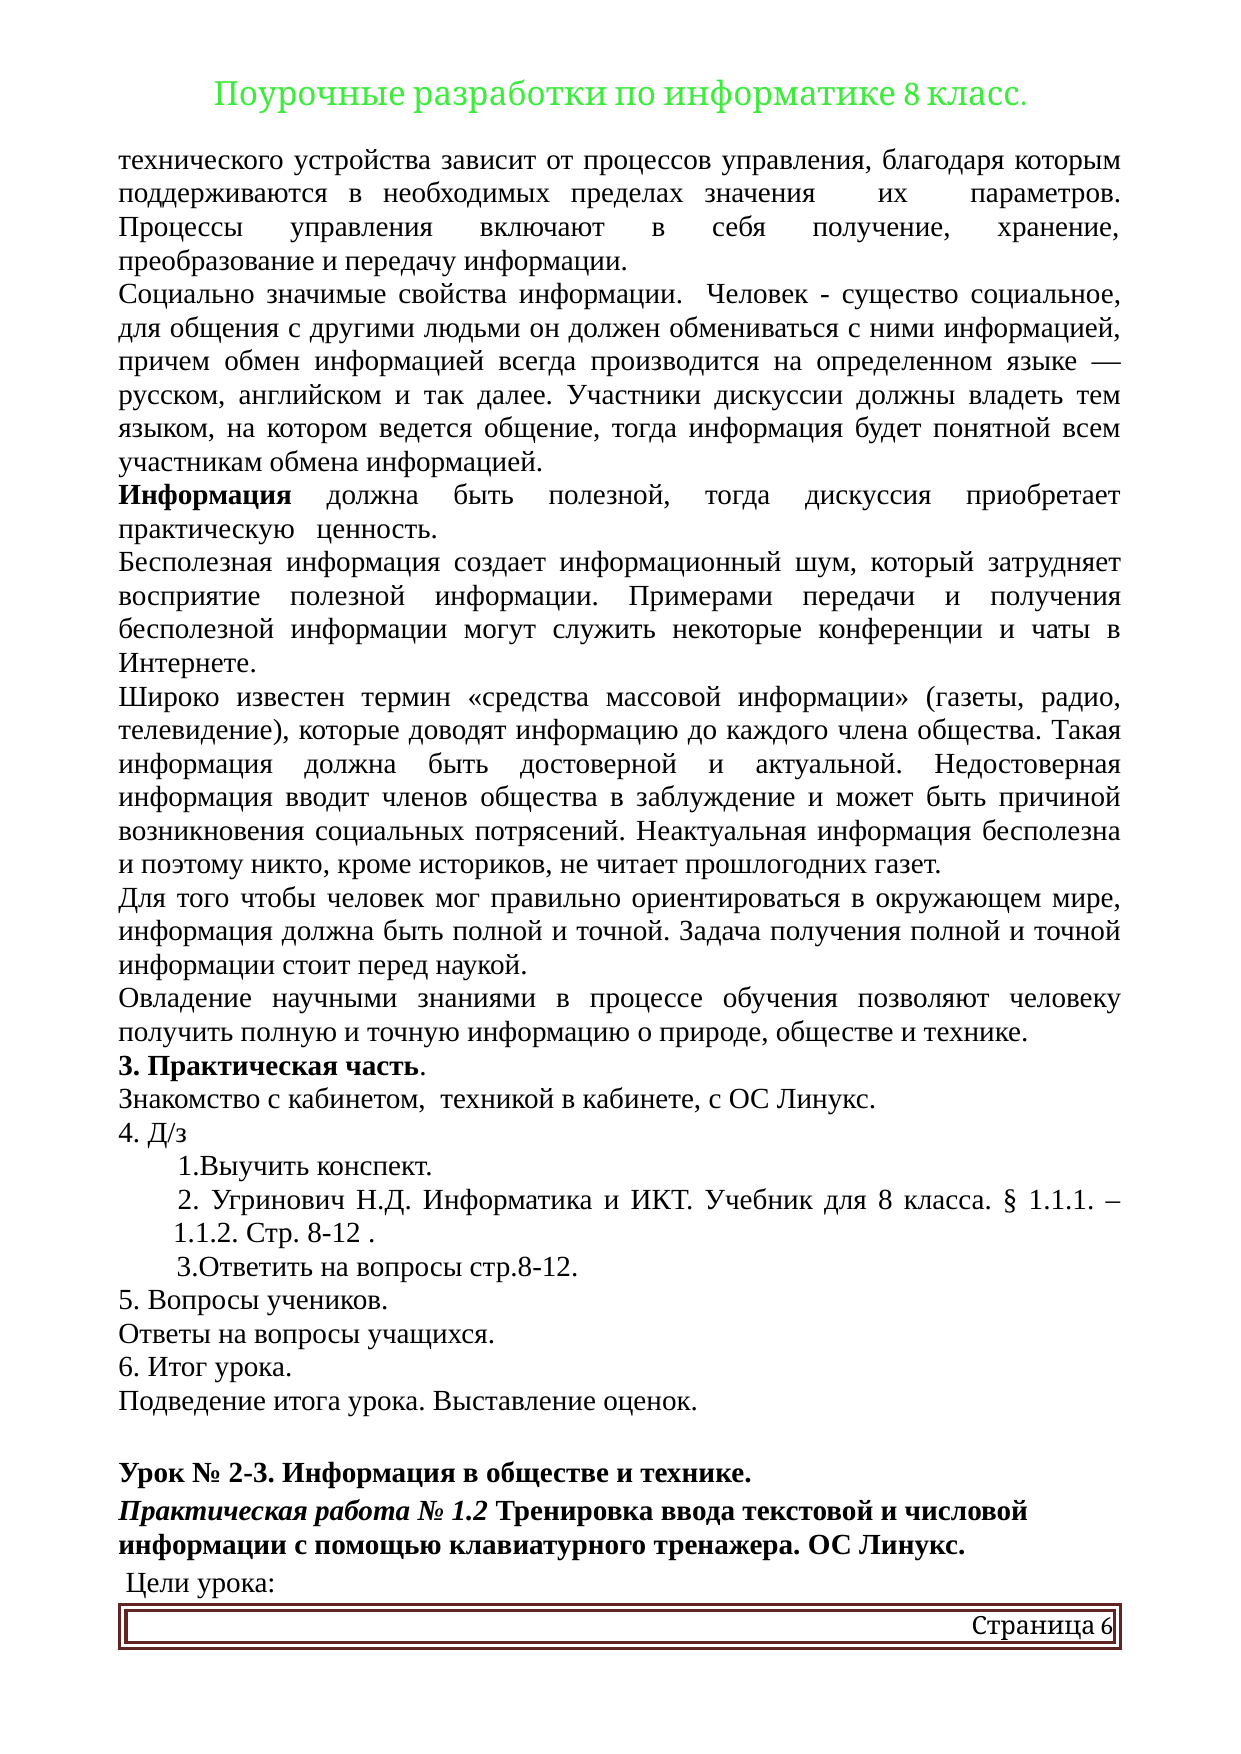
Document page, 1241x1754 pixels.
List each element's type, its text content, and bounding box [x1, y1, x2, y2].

text Бесполезная информация создает информационный шум, который затрудняет восприятие полезной информации. Примерами передачи и получения бесполезной информации могут служить некоторые конференции и чаты в Интернете. [118, 544, 1122, 679]
text 3.Ответить на вопросы стр.8-12. [118, 1249, 1122, 1282]
text 2. Угринович Н.Д. Информатика и ИКТ. Учебник для 8 класса. § 1.1.1. – 1.1.2. Стр. 8-12 . [173, 1182, 1122, 1249]
text 1.Выучить конспект. [173, 1148, 1122, 1182]
text Информация должна быть полезной, тогда дискуссия приобретает практическую ценность. [118, 477, 1122, 544]
text Социально значимые свойства информации. Человек - существо социальное, для общения с другими людьми он должен обмениваться с ними информацией, причем обмен информацией всегда производится на определенном языке — русском, английском и так далее. Участники дискуссии должны владеть тем языком, на котором ведется общение, тогда информация будет понятной всем участникам обмена информацией. [118, 276, 1122, 477]
text 6. Итог урока. [118, 1349, 1122, 1383]
text Подведение итога урока. Выставление оценок. [118, 1383, 1122, 1417]
text Для того чтобы человек мог правильно ориентироваться в окружающем мире, информация должна быть полной и точной. Задача получения полной и точной информации стоит перед наукой. [118, 880, 1122, 981]
text Овладение научными знаниями в процессе обучения позволяют человеку получить полную и точную информацию о природе, обществе и технике. [118, 981, 1122, 1048]
text 5. Вопросы учеников. [118, 1282, 1122, 1316]
text Знакомство с кабинетом, техникой в кабинете, с ОС Линукс. [118, 1081, 1122, 1115]
text Урок № 2-3. Информация в обществе и технике. [118, 1455, 1122, 1489]
text Ответы на вопросы учащихся. [118, 1316, 1122, 1349]
text 4. Д/з [118, 1115, 1122, 1148]
text Широко известен термин «средства массовой информации» (газеты, радио, телевидение), которые доводят информацию до каждого члена общества. Такая информация должна быть достоверной и актуальной. Недостоверная информация вводит членов общества в заблуждение и может быть причиной возникновения социальных потрясений. Неактуальная информация бесполезна и поэтому никто, кроме историков, не читает прошлогодних газет. [118, 679, 1122, 880]
text Цели урока: [118, 1565, 1122, 1599]
text Практическая работа № 1.2 Тренировка ввода текстовой и числовой информации с помощью клавиатурного тренажера. ОС Линукс. [118, 1493, 1122, 1561]
text технического устройства зависит от процессов управления, благодаря которым поддерживаются в необходимых пределах значения их параметров. Процессы управления включают в себя получение, хранение, преобразование и передачу информации. [118, 142, 1122, 276]
text 3. Практическая часть. [118, 1048, 1122, 1081]
